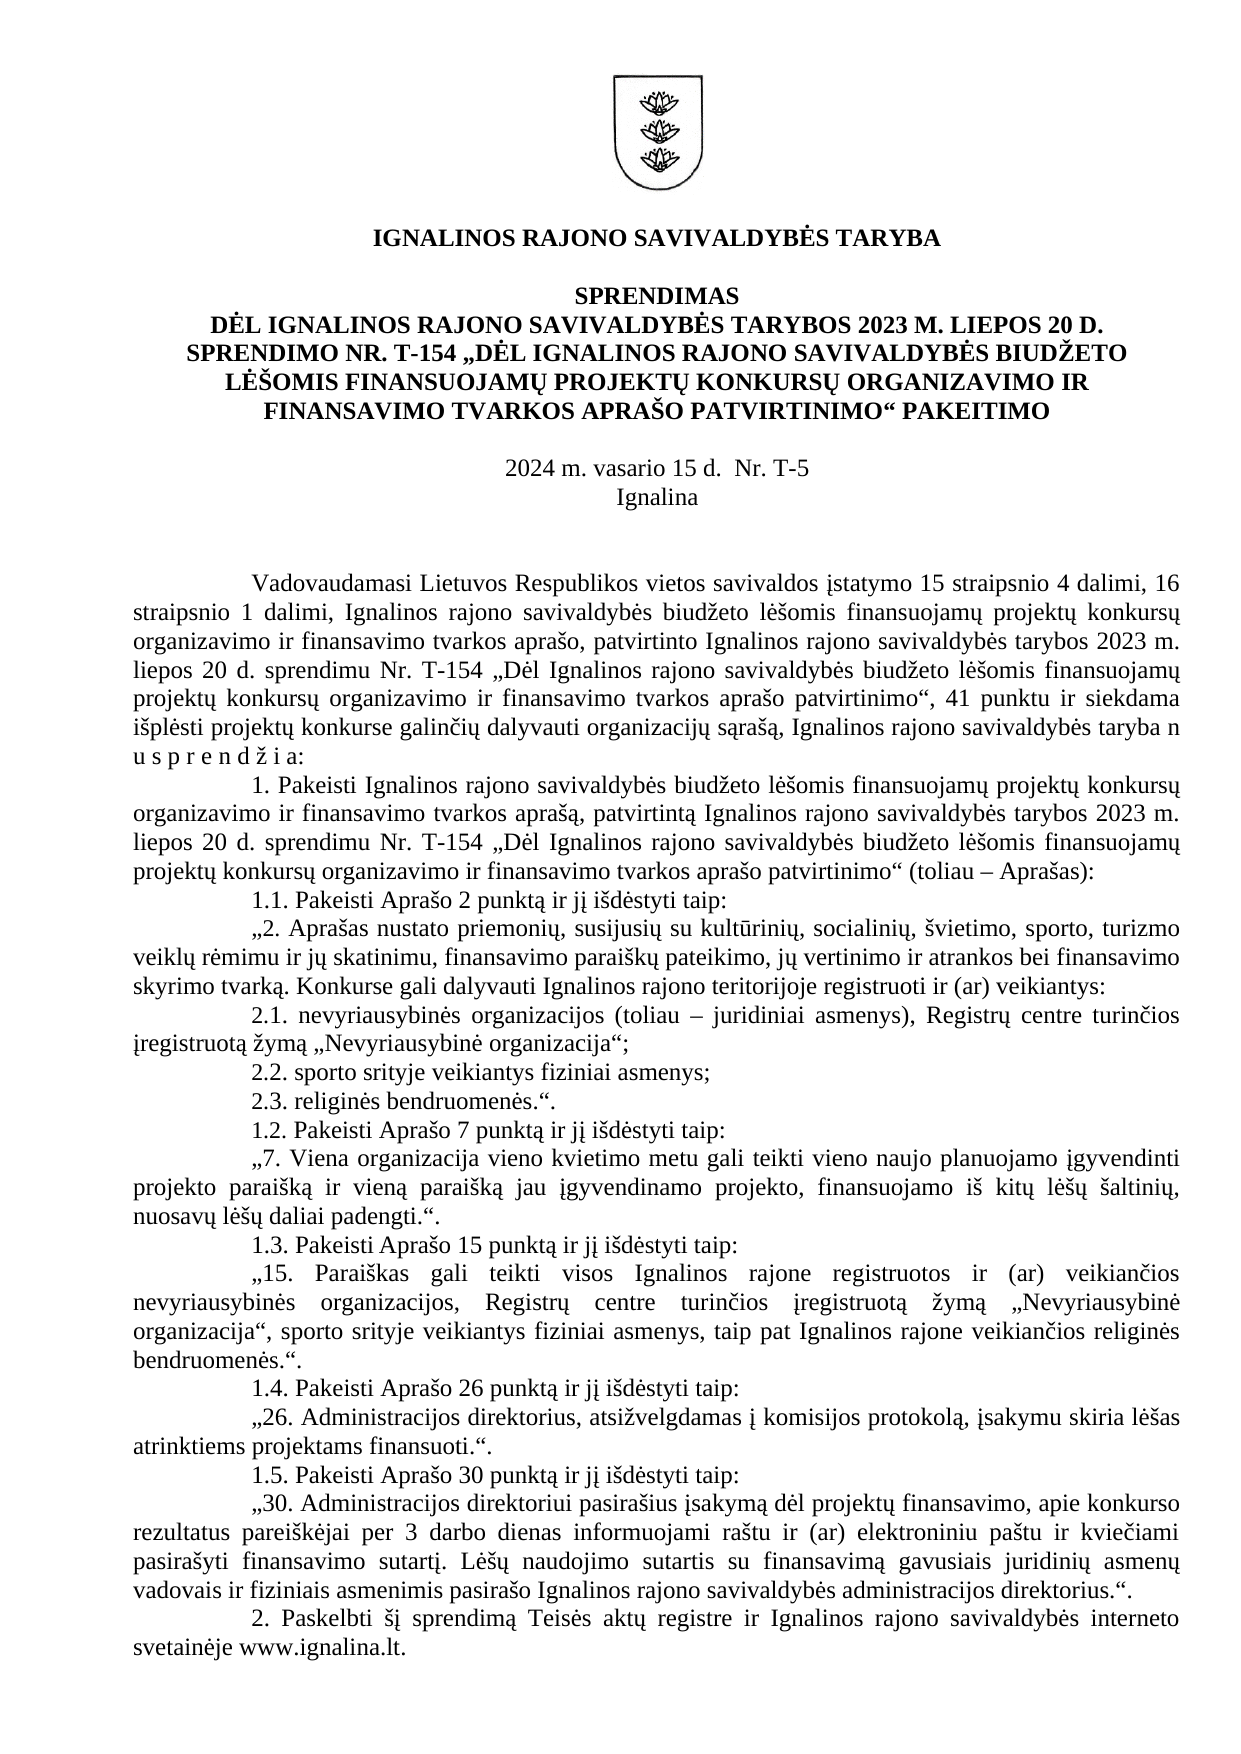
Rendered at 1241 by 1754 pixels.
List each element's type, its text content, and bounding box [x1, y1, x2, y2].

text „30. Administracijos direktoriui pasirašius įsakymą dėl projektų finansavimo, apie konkurso rezultatus pareiškėjai per 3 darbo dienas informuojami raštu ir (ar) elektroniniu paštu ir kviečiami pasirašyti finansavimo sutartį. Lėšų naudojimo sutartis su finansavimą gavusiais juridinių asmenų vadovais ir fiziniais asmenimis pasirašo Ignalinos rajono savivaldybės administracijos direktorius.“. [133, 1488, 1181, 1603]
text 1.3. Pakeisti Aprašo 15 punktą ir jį išdėstyti taip: [133, 1230, 1181, 1258]
text 2.1. nevyriausybinės organizacijos (toliau – juridiniai asmenys), Registrų centre turinčios įregistruotą žymą „Nevyriausybinė organizacija“; [133, 1000, 1181, 1057]
text 2.2. sporto srityje veikiantys fiziniai asmenys; [133, 1057, 1181, 1086]
text 1.2. Pakeisti Aprašo 7 punktą ir jį išdėstyti taip: [133, 1115, 1181, 1143]
text „7. Viena organizacija vieno kvietimo metu gali teikti vieno naujo planuojamo įgyvendinti projekto paraišką ir vieną paraišką jau įgyvendinamo projekto, finansuojamo iš kitų lėšų šaltinių, nuosavų lėšų daliai padengti.“. [133, 1143, 1181, 1230]
text SPRENDIMAS [133, 281, 1181, 310]
text 1.4. Pakeisti Aprašo 26 punktą ir jį išdėstyti taip: [133, 1373, 1181, 1402]
text „26. Administracijos direktorius, atsižvelgdamas į komisijos protokolą, įsakymu skiria lėšas atrinktiems projektams finansuoti.“. [133, 1402, 1181, 1460]
text 1.1. Pakeisti Aprašo 2 punktą ir jį išdėstyti taip: [133, 885, 1181, 913]
text 2. Paskelbti šį sprendimą Teisės aktų registre ir Ignalinos rajono savivaldybės interneto svetainėje www.ignalina.lt. [133, 1603, 1181, 1661]
text „2. Aprašas nustato priemonių, susijusių su kultūrinių, socialinių, švietimo, sporto, turizmo veiklų rėmimu ir jų skatinimu, finansavimo paraiškų pateikimo, jų vertinimo ir atrankos bei finansavimo skyrimo tvarką. Konkurse gali dalyvauti Ignalinos rajono teritorijoje registruoti ir (ar) veikiantys: [133, 913, 1181, 1000]
text 2024 m. vasario 15 d. Nr. T-5 [133, 453, 1181, 482]
text IGNALINOS RAJONO SAVIVALDYBĖS TARYBA [133, 223, 1181, 252]
text 2.3. religinės bendruomenės.“. [133, 1086, 1181, 1115]
text Vadovaudamasi Lietuvos Respublikos vietos savivaldos įstatymo 15 straipsnio 4 dalimi, 16 straipsnio 1 dalimi, Ignalinos rajono savivaldybės biudžeto lėšomis finansuojamų projektų konkursų organizavimo ir finansavimo tvarkos aprašo, patvirtinto Ignalinos rajono savivaldybės tarybos 2023 m. liepos 20 d. sprendimu Nr. T-154 „Dėl Ignalinos rajono savivaldybės biudžeto lėšomis finansuojamų projektų konkursų organizavimo ir finansavimo tvarkos aprašo patvirtinimo“, 41 punktu ir siekdama išplėsti projektų konkurse galinčių dalyvauti organizacijų sąrašą, Ignalinos rajono savivaldybės taryba n u s p r e n d ž i a: [133, 568, 1181, 770]
text Ignalina [133, 482, 1181, 511]
text 1.5. Pakeisti Aprašo 30 punktą ir jį išdėstyti taip: [133, 1460, 1181, 1488]
text 1. Pakeisti Ignalinos rajono savivaldybės biudžeto lėšomis finansuojamų projektų konkursų organizavimo ir finansavimo tvarkos aprašą, patvirtintą Ignalinos rajono savivaldybės tarybos 2023 m. liepos 20 d. sprendimu Nr. T-154 „Dėl Ignalinos rajono savivaldybės biudžeto lėšomis finansuojamų projektų konkursų organizavimo ir finansavimo tvarkos aprašo patvirtinimo“ (toliau – Aprašas): [133, 770, 1181, 885]
text DĖL IGNALINOS RAJONO SAVIVALDYBĖS TARYBOS 2023 M. LIEPOS 20 D. SPRENDIMO NR. T-154 „DĖL IGNALINOS RAJONO SAVIVALDYBĖS BIUDŽETO LĖŠOMIS FINANSUOJAMŲ PROJEKTŲ KONKURSŲ ORGANIZAVIMO IR FINANSAVIMO TVARKOS APRAŠO PATVIRTINIMO“ PAKEITIMO [133, 310, 1181, 425]
text „15. Paraiškas gali teikti visos Ignalinos rajone registruotos ir (ar) veikiančios nevyriausybinės organizacijos, Registrų centre turinčios įregistruotą žymą „Nevyriausybinė organizacija“, sporto srityje veikiantys fiziniai asmenys, taip pat Ignalinos rajone veikiančios religinės bendruomenės.“. [133, 1258, 1181, 1373]
